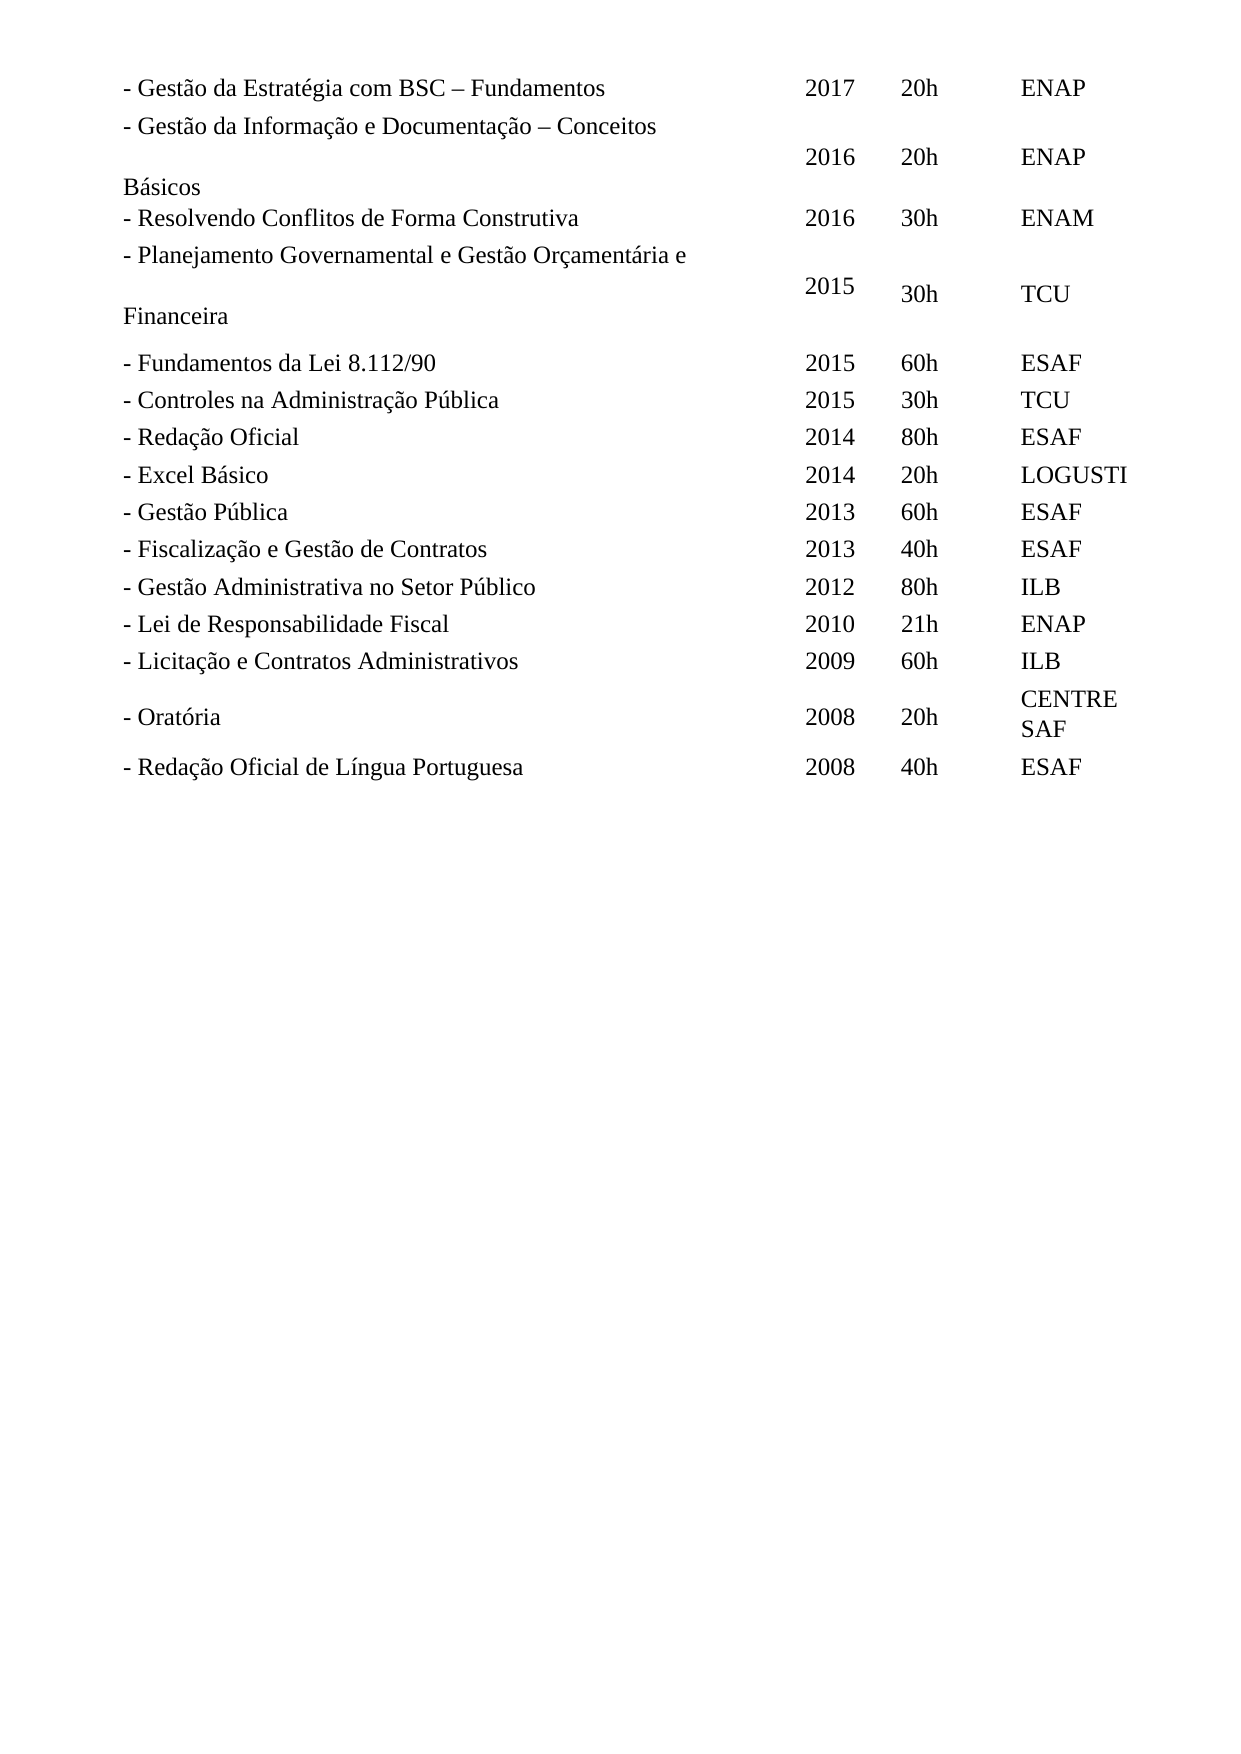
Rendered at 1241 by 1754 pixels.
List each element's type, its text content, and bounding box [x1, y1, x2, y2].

table_cell 80h [901, 423, 1020, 460]
table_cell 2015 [805, 348, 901, 385]
table_cell 20h [901, 684, 1020, 752]
table_cell 40h [901, 752, 1020, 782]
table_cell - Lei de Responsabilidade Fiscal [123, 609, 805, 646]
table_cell - Excel Básico [123, 460, 805, 497]
table_cell - Redação Oficial de Língua Portuguesa [123, 752, 805, 782]
table_cell 2014 [805, 460, 901, 497]
table_cell 30h [901, 203, 1020, 240]
table_cell [805, 301, 901, 348]
table_cell ENAP [1020, 609, 1137, 646]
table_cell - Gestão da Estratégia com BSC – Fundamentos 2017 [123, 74, 901, 111]
table_cell 2008 [805, 684, 901, 752]
table_cell LOGUSTI [1020, 460, 1137, 497]
table_cell - Gestão Administrativa no Setor Público [123, 572, 805, 609]
table_cell 2008 [805, 752, 901, 782]
table_cell ESAF [1020, 752, 1137, 782]
table_cell 30h [901, 240, 1020, 348]
table_cell - Fiscalização e Gestão de Contratos [123, 535, 805, 572]
table_cell 20h [901, 111, 1020, 203]
table_cell 2013 [805, 535, 901, 572]
table_cell CENTRE SAF [1020, 684, 1137, 752]
table_cell 2009 [805, 646, 901, 684]
table_cell 2015 [805, 385, 901, 422]
table_cell - Fundamentos da Lei 8.112/90 [123, 348, 805, 385]
table_cell 2014 [805, 423, 901, 460]
table_cell ENAP [1020, 111, 1137, 203]
table_cell - Redação Oficial [123, 423, 805, 460]
table_cell 40h [901, 535, 1020, 572]
table_cell - Planejamento Governamental e Gestão Orçamentária e 2015 [123, 240, 901, 301]
table_cell 21h [901, 609, 1020, 646]
table_cell ILB [1020, 572, 1137, 609]
table_cell 2010 [805, 609, 901, 646]
table_cell ILB [1020, 646, 1137, 684]
table_cell 2013 [805, 497, 901, 534]
table_cell 20h [901, 74, 1020, 111]
table_cell - Controles na Administração Pública [123, 385, 805, 422]
table_cell - Gestão da Informação e Documentação – Conceitos 2016 Básicos [123, 111, 901, 203]
table_cell 60h [901, 497, 1020, 534]
table_cell - Gestão Pública [123, 497, 805, 534]
table_cell ESAF [1020, 497, 1137, 534]
table_cell ENAP [1020, 74, 1137, 111]
table_cell ESAF [1020, 348, 1137, 385]
table_cell - Oratória [123, 684, 805, 752]
table_cell ESAF [1020, 423, 1137, 460]
table_cell 2012 [805, 572, 901, 609]
table_cell Financeira [123, 301, 805, 348]
table_cell TCU [1020, 240, 1137, 348]
table_cell 20h [901, 460, 1020, 497]
table_cell 60h [901, 348, 1020, 385]
table_cell ESAF [1020, 535, 1137, 572]
table_cell - Licitação e Contratos Administrativos [123, 646, 805, 684]
table_cell 80h [901, 572, 1020, 609]
table_cell TCU [1020, 385, 1137, 422]
table_cell 30h [901, 385, 1020, 422]
table_cell ENAM [1020, 203, 1137, 240]
table_cell 60h [901, 646, 1020, 684]
table_cell - Resolvendo Conflitos de Forma Construtiva 2016 [123, 203, 901, 240]
